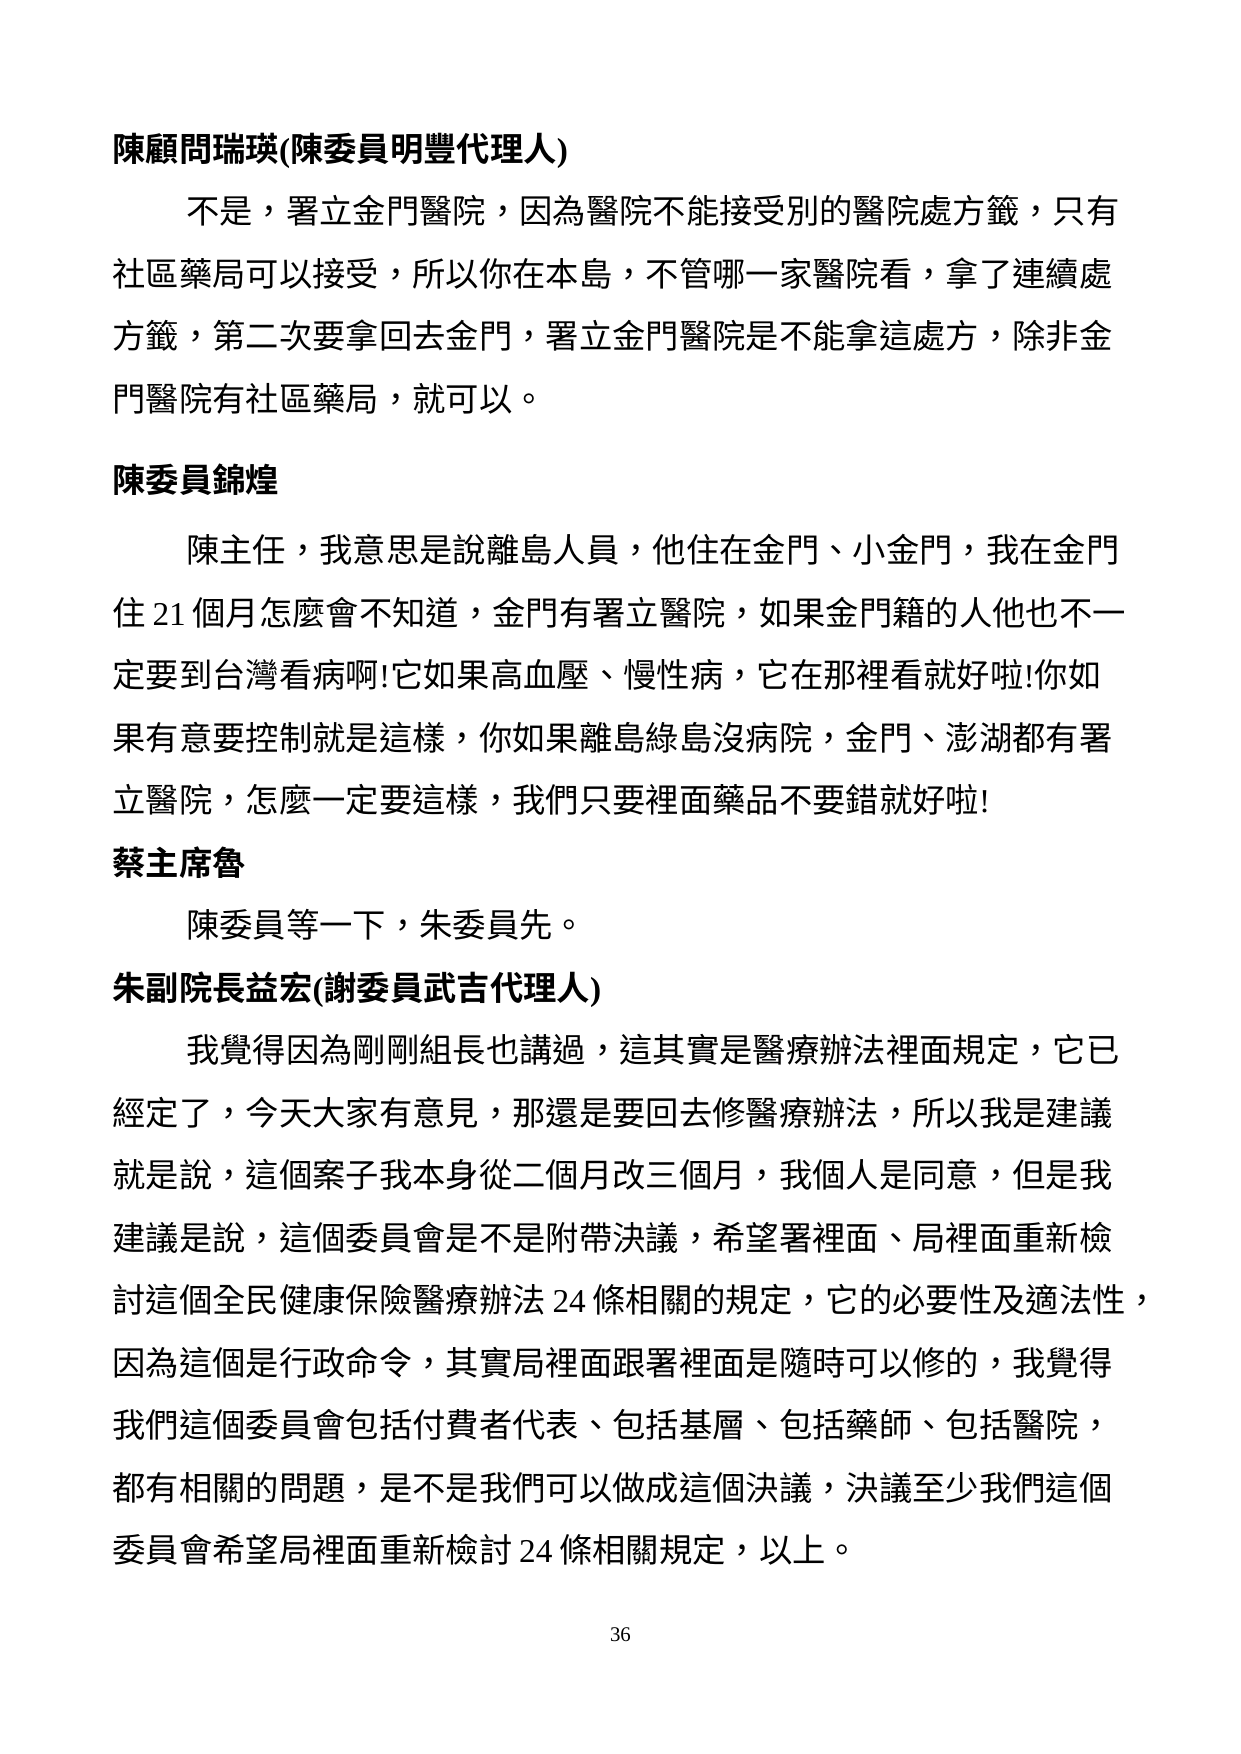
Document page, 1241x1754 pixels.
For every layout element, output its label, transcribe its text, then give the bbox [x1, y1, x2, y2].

text 我覺得因為剛剛組長也講過，這其實是醫療辦法裡面規定，它已經定了，今天大家有意見，那還是要回去修醫療辦法，所以我是建議就是說，這個案子我本身從二個月改三個月，我個人是同意，但是我建議是說，這個委員會是不是附帶決議，希望署裡面、局裡面重新檢討這個全民健康保險醫療辦法24條相關的規定，它的必要性及適法性，因為這個是行政命令，其實局裡面跟署裡面是隨時可以修的，我覺得我們這個委員會包括付費者代表、包括基層、包括藥師、包括醫院，都有相關的問題，是不是我們可以做成這個決議，決議至少我們這個委員會希望局裡面重新檢討24條相關規定，以上。 [112, 1006, 1128, 1569]
text 朱副院長益宏(謝委員武吉代理人) [112, 944, 1128, 1006]
text 陳主任，我意思是說離島人員，他住在金門、小金門，我在金門住21個月怎麼會不知道，金門有署立醫院，如果金門籍的人他也不一定要到台灣看病啊!它如果高血壓、慢性病，它在那裡看就好啦!你如果有意要控制就是這樣，你如果離島綠島沒病院，金門、澎湖都有署立醫院，怎麼一定要這樣，我們只要裡面藥品不要錯就好啦! [112, 506, 1128, 819]
text 蔡主席魯 [112, 819, 1128, 881]
text 不是，署立金門醫院，因為醫院不能接受別的醫院處方籤，只有社區藥局可以接受，所以你在本島，不管哪一家醫院看，拿了連續處方籤，第二次要拿回去金門，署立金門醫院是不能拿這處方，除非金門醫院有社區藥局，就可以。 [112, 168, 1128, 418]
text 陳顧問瑞瑛(陳委員明豐代理人) [112, 105, 1128, 168]
text 陳委員等一下，朱委員先。 [112, 881, 1128, 944]
text 陳委員錦煌 [112, 436, 1128, 499]
